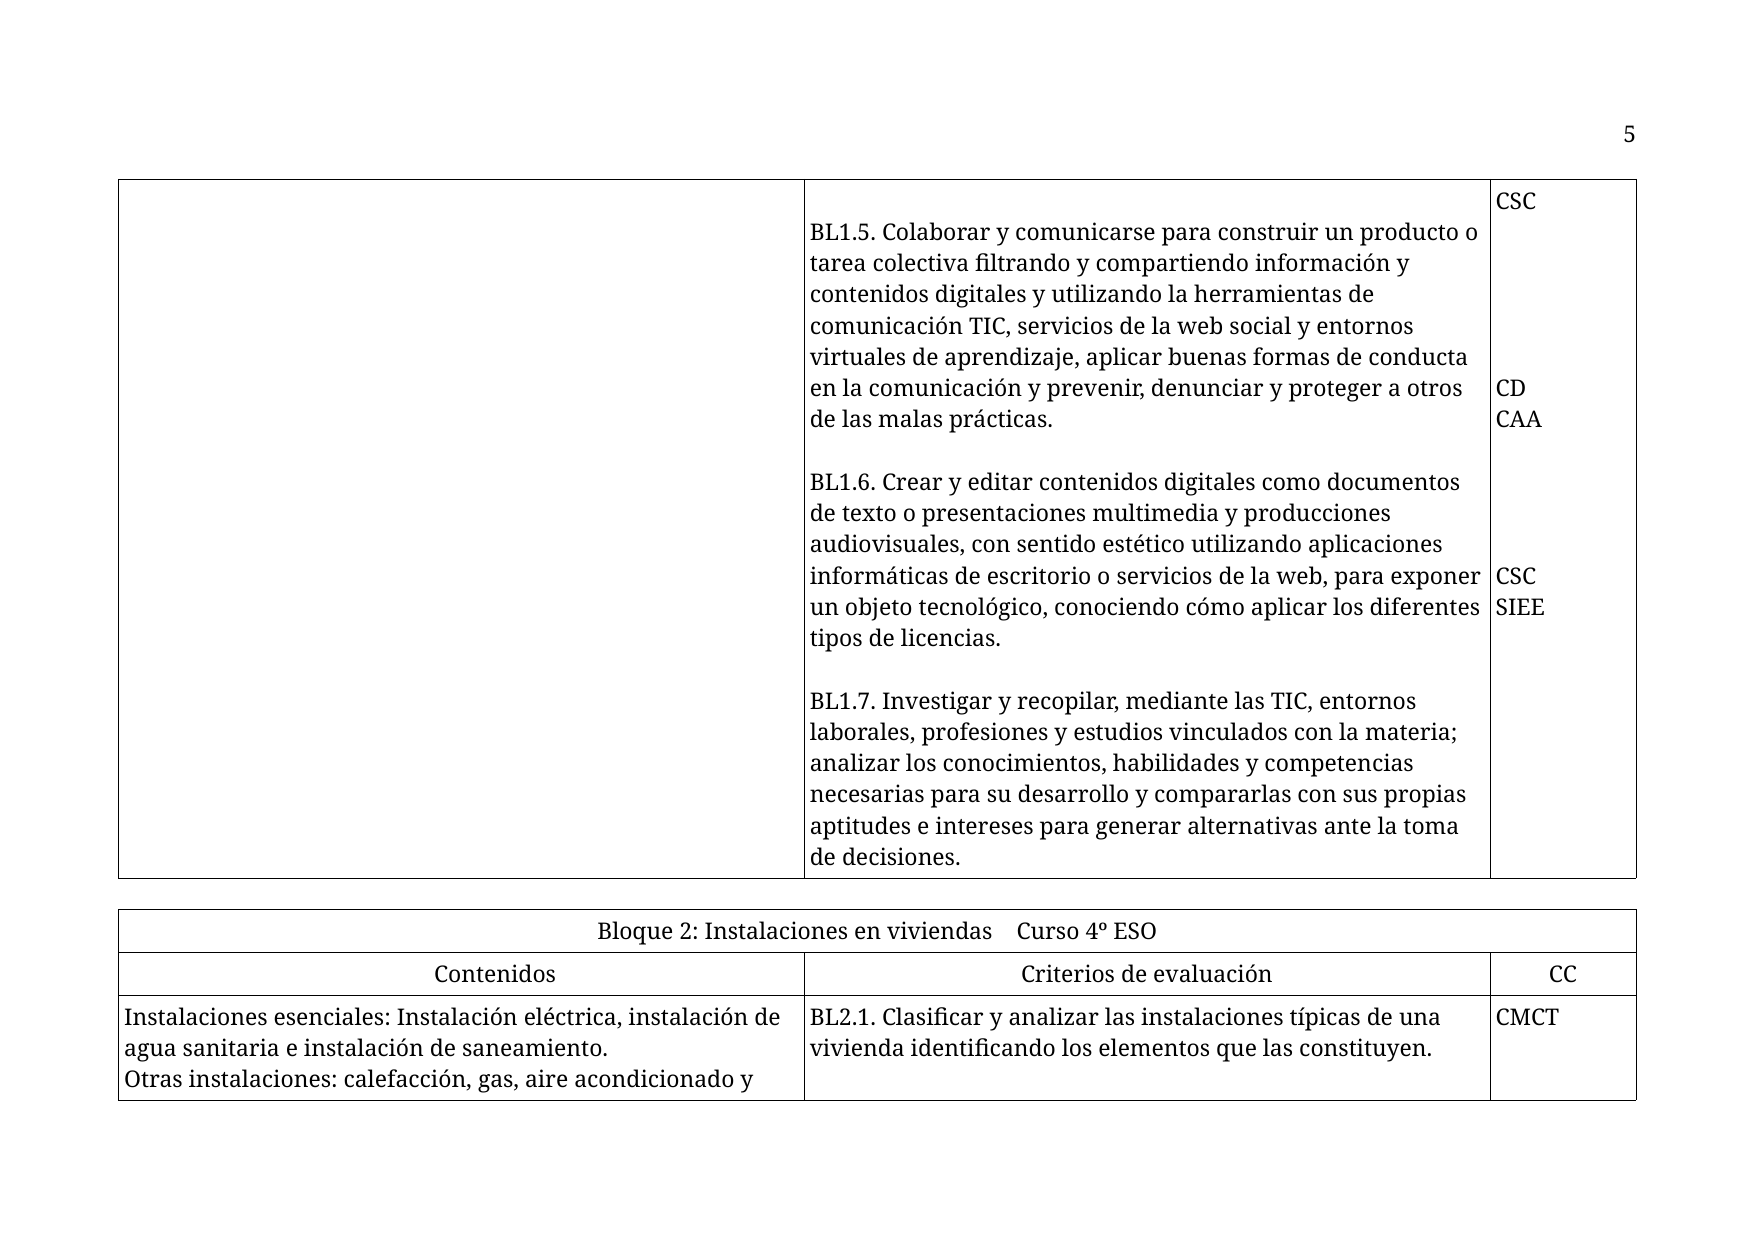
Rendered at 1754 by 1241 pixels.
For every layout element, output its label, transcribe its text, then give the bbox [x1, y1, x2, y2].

table_header Bloque 2: Instalaciones en viviendas Curso 4º ESO [119, 910, 1636, 952]
table_cell CSC CD CAA CSC SIEE [1491, 180, 1636, 878]
table_cell BL2.1. Clasificar y analizar las instalaciones típicas de una vivienda identificando los elementos que las constituyen. [805, 996, 1490, 1100]
table_cell [119, 180, 804, 878]
table_cell Contenidos [119, 953, 804, 995]
table_cell CMCT [1491, 996, 1636, 1100]
table_cell Instalaciones esenciales: Instalación eléctrica, instalación de agua sanitaria e instalación de saneamiento. Otras instalaciones: calefacción, gas, aire acondicionado y [119, 996, 804, 1100]
table_cell BL1.5. Colaborar y comunicarse para construir un producto o tarea colectiva filtrando y compartiendo información y contenidos digitales y utilizando la herramientas de comunicación TIC, servicios de la web social y entornos virtuales de aprendizaje, aplicar buenas formas de conducta en la comunicación y prevenir, denunciar y proteger a otros de las malas prácticas. BL1.6. Crear y editar contenidos digitales como documentos de texto o presentaciones multimedia y producciones audiovisuales, con sentido estético utilizando aplicaciones informáticas de escritorio o servicios de la web, para exponer un objeto tecnológico, conociendo cómo aplicar los diferentes tipos de licencias. BL1.7. Investigar y recopilar, mediante las TIC, entornos laborales, profesiones y estudios vinculados con la materia; analizar los conocimientos, habilidades y competencias necesarias para su desarrollo y compararlas con sus propias aptitudes e intereses para generar alternativas ante la toma de decisiones. [805, 180, 1490, 878]
table_cell Criterios de evaluación [805, 953, 1490, 995]
table_cell CC [1491, 953, 1636, 995]
